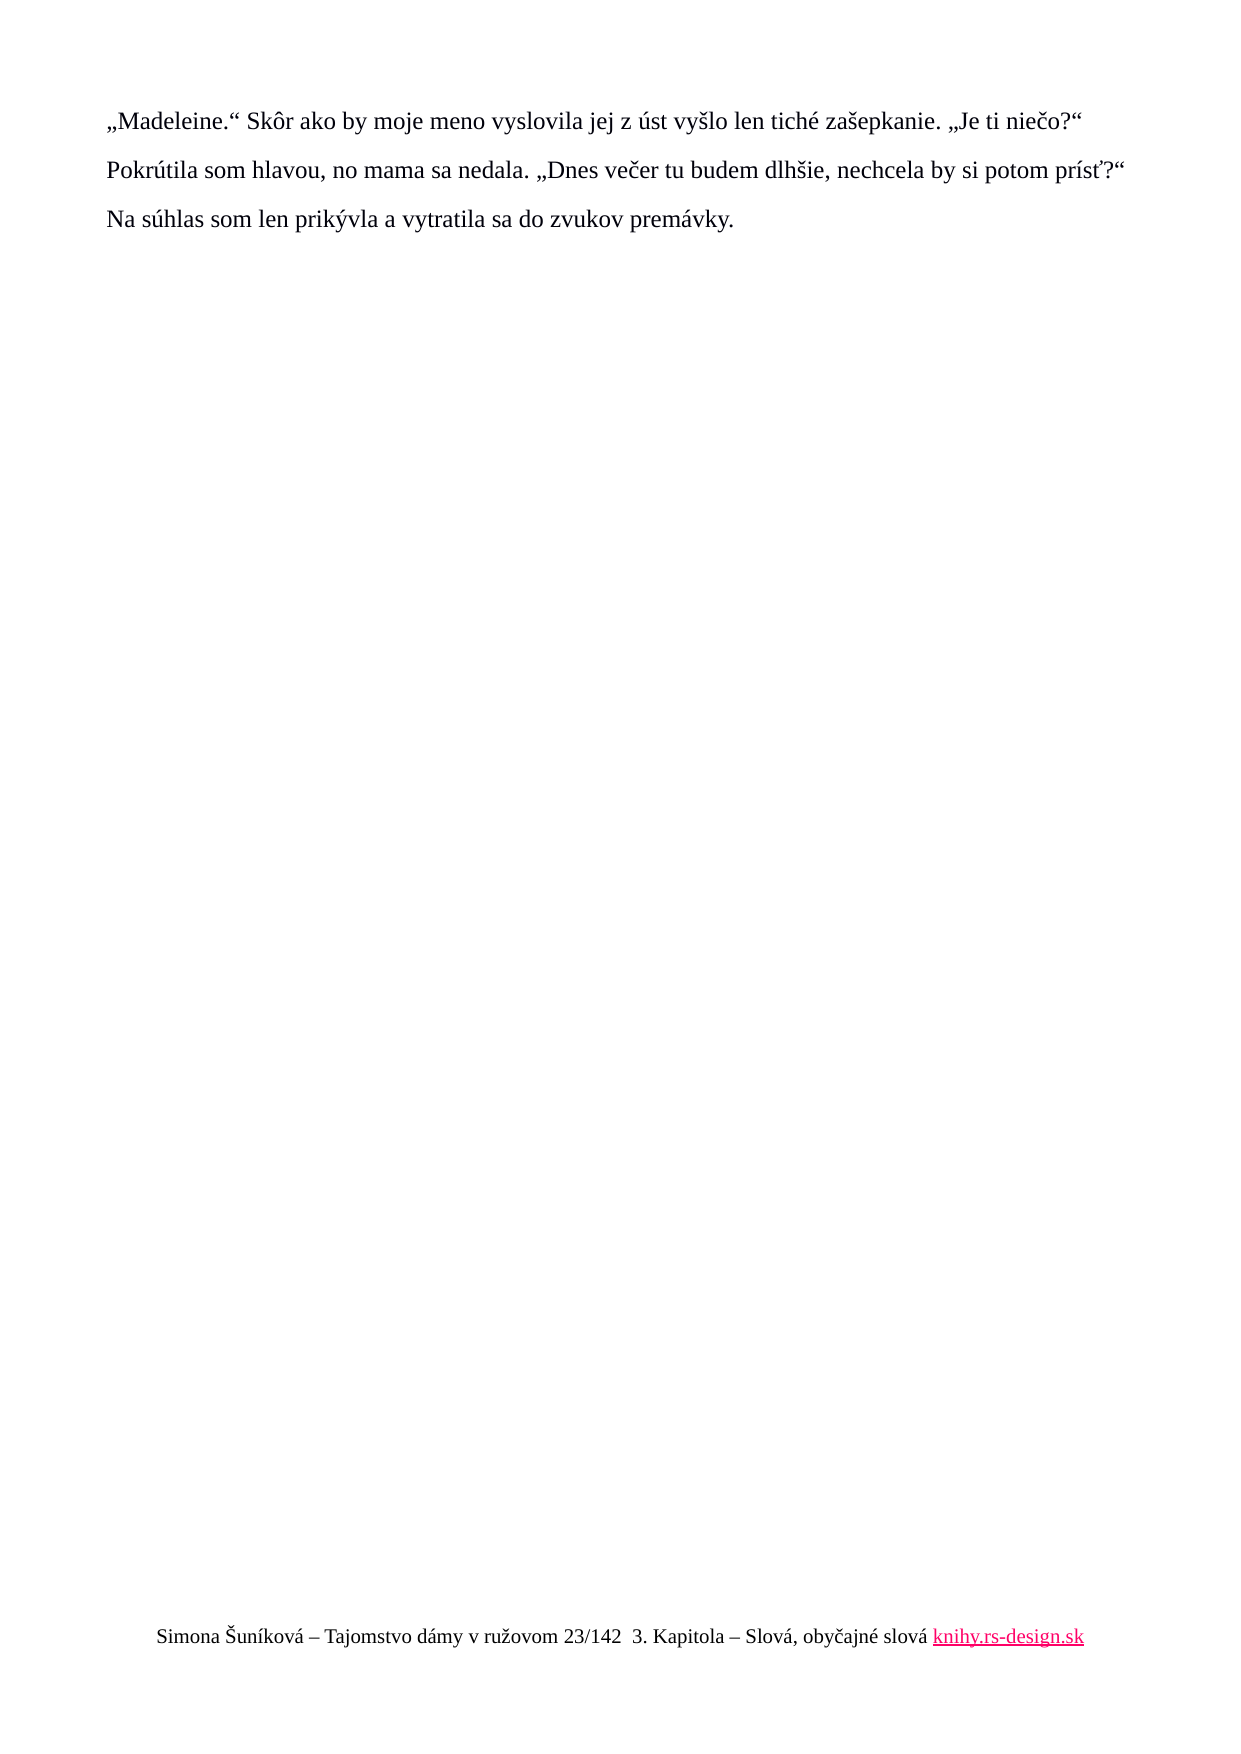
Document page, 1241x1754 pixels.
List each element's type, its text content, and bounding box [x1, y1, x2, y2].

text Na súhlas som len prikývla a vytratila sa do zvukov premávky. [106, 204, 1134, 233]
text Pokrútila som hlavou, no mama sa nedala. „Dnes večer tu budem dlhšie, nechcela by si potom prísť?“ [106, 155, 1134, 184]
text „Madeleine.“ Skôr ako by moje meno vyslovila jej z úst vyšlo len tiché zašepkanie. „Je ti niečo?“ [106, 106, 1134, 135]
